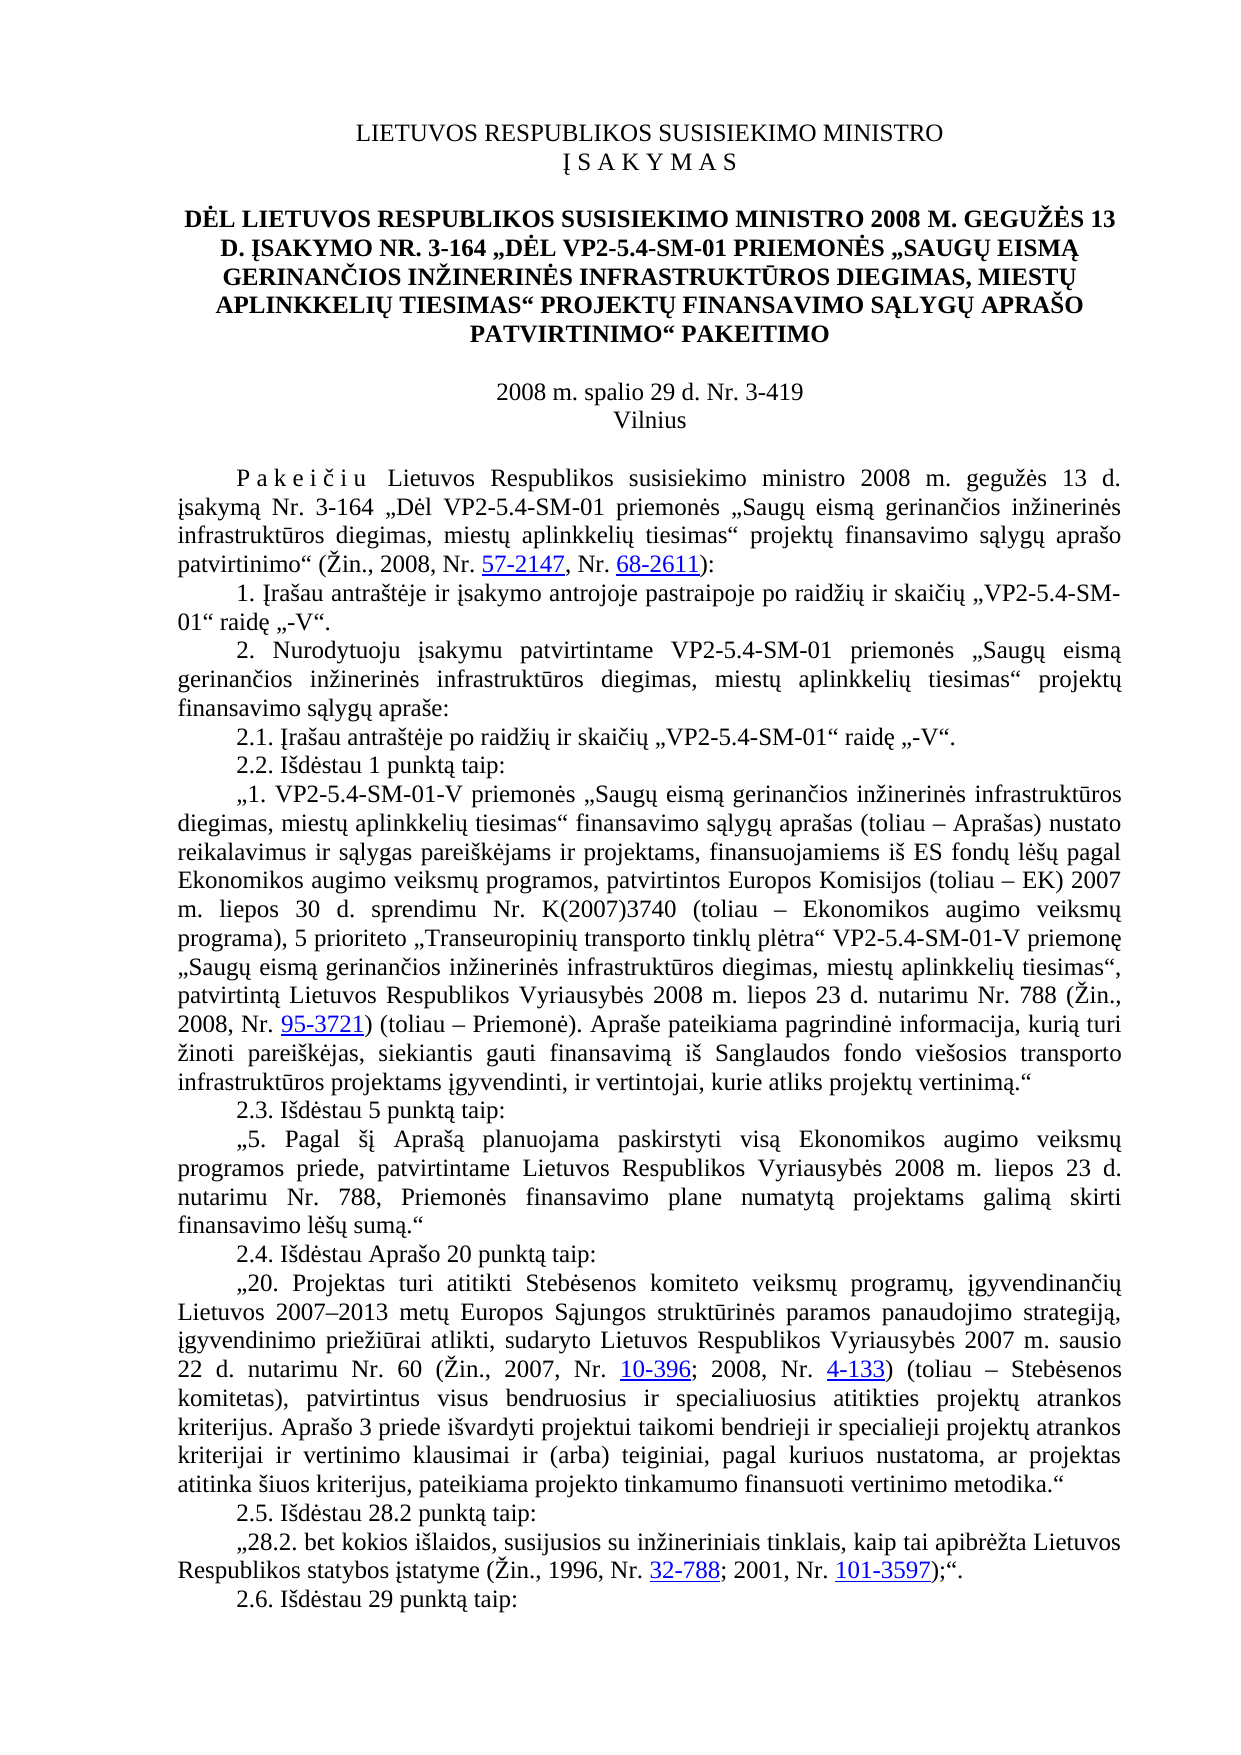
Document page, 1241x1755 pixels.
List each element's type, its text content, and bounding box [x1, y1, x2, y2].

text 2008 m. spalio 29 d. Nr. 3-419 [177, 377, 1122, 406]
text 2.1. Įrašau antraštėje po raidžių ir skaičių „VP2-5.4-SM-01“ raidę „-V“. [177, 722, 1122, 751]
text Vilnius [177, 406, 1122, 434]
text 1. Įrašau antraštėje ir įsakymo antrojoje pastraipoje po raidžių ir skaičių „VP2-5.4-SM-01“ raidę „-V“. [177, 578, 1122, 636]
text ĮSAKYMAS [177, 147, 1122, 176]
text 2.5. Išdėstau 28.2 punktą taip: [177, 1498, 1122, 1527]
text „1. VP2-5.4-SM-01-V priemonės „Saugų eismą gerinančios inžinerinės infrastruktūros diegimas, miestų aplinkkelių tiesimas“ finansavimo sąlygų aprašas (toliau – Aprašas) nustato reikalavimus ir sąlygas pareiškėjams ir projektams, finansuojamiems iš ES fondų lėšų pagal Ekonomikos augimo veiksmų programos, patvirtintos Europos Komisijos (toliau – EK) 2007 m. liepos 30 d. sprendimu Nr. K(2007)3740 (toliau – Ekonomikos augimo veiksmų programa), 5 prioriteto „Transeuropinių transporto tinklų plėtra“ VP2-5.4-SM-01-V priemonę „Saugų eismą gerinančios inžinerinės infrastruktūros diegimas, miestų aplinkkelių tiesimas“, patvirtintą Lietuvos Respublikos Vyriausybės 2008 m. liepos 23 d. nutarimu Nr. 788 (Žin., 2008, Nr. 95-3721) (toliau – Priemonė). Apraše pateikiama pagrindinė informacija, kurią turi žinoti pareiškėjas, siekiantis gauti finansavimą iš Sanglaudos fondo viešosios transporto infrastruktūros projektams įgyvendinti, ir vertintojai, kurie atliks projektų vertinimą.“ [177, 779, 1122, 1096]
text 2.6. Išdėstau 29 punktą taip: [177, 1584, 1122, 1613]
text LIETUVOS RESPUBLIKOS SUSISIEKIMO MINISTRO [177, 118, 1122, 147]
text „20. Projektas turi atitikti Stebėsenos komiteto veiksmų programų, įgyvendinančių Lietuvos 2007–2013 metų Europos Sąjungos struktūrinės paramos panaudojimo strategiją, įgyvendinimo priežiūrai atlikti, sudaryto Lietuvos Respublikos Vyriausybės 2007 m. sausio 22 d. nutarimu Nr. 60 (Žin., 2007, Nr. 10-396; 2008, Nr. 4-133) (toliau – Stebėsenos komitetas), patvirtintus visus bendruosius ir specialiuosius atitikties projektų atrankos kriterijus. Aprašo 3 priede išvardyti projektui taikomi bendrieji ir specialieji projektų atrankos kriterijai ir vertinimo klausimai ir (arba) teiginiai, pagal kuriuos nustatoma, ar projektas atitinka šiuos kriterijus, pateikiama projekto tinkamumo finansuoti vertinimo metodika.“ [177, 1268, 1122, 1498]
text „5. Pagal šį Aprašą planuojama paskirstyti visą Ekonomikos augimo veiksmų programos priede, patvirtintame Lietuvos Respublikos Vyriausybės 2008 m. liepos 23 d. nutarimu Nr. 788, Priemonės finansavimo plane numatytą projektams galimą skirti finansavimo lėšų sumą.“ [177, 1124, 1122, 1239]
text Pakeičiu Lietuvos Respublikos susisiekimo ministro 2008 m. gegužės 13 d. įsakymą Nr. 3-164 „Dėl VP2-5.4-SM-01 priemonės „Saugų eismą gerinančios inžinerinės infrastruktūros diegimas, miestų aplinkkelių tiesimas“ projektų finansavimo sąlygų aprašo patvirtinimo“ (Žin., 2008, Nr. 57-2147, Nr. 68-2611): [177, 463, 1122, 578]
text „28.2. bet kokios išlaidos, susijusios su inžineriniais tinklais, kaip tai apibrėžta Lietuvos Respublikos statybos įstatyme (Žin., 1996, Nr. 32-788; 2001, Nr. 101-3597);“. [177, 1527, 1122, 1584]
text DĖL LIETUVOS RESPUBLIKOS SUSISIEKIMO MINISTRO 2008 M. GEGUŽĖS 13 D. ĮSAKYMO NR. 3-164 „DĖL VP2-5.4-SM-01 PRIEMONĖS „SAUGŲ EISMĄ GERINANČIOS INŽINERINĖS INFRASTRUKTŪROS DIEGIMAS, MIESTŲ APLINKKELIŲ TIESIMAS“ PROJEKTŲ FINANSAVIMO SĄLYGŲ APRAŠO PATVIRTINIMO“ PAKEITIMO [177, 204, 1122, 348]
text 2.4. Išdėstau Aprašo 20 punktą taip: [177, 1239, 1122, 1268]
text 2.3. Išdėstau 5 punktą taip: [177, 1096, 1122, 1124]
text 2. Nurodytuoju įsakymu patvirtintame VP2-5.4-SM-01 priemonės „Saugų eismą gerinančios inžinerinės infrastruktūros diegimas, miestų aplinkkelių tiesimas“ projektų finansavimo sąlygų apraše: [177, 636, 1122, 722]
text 2.2. Išdėstau 1 punktą taip: [177, 751, 1122, 779]
